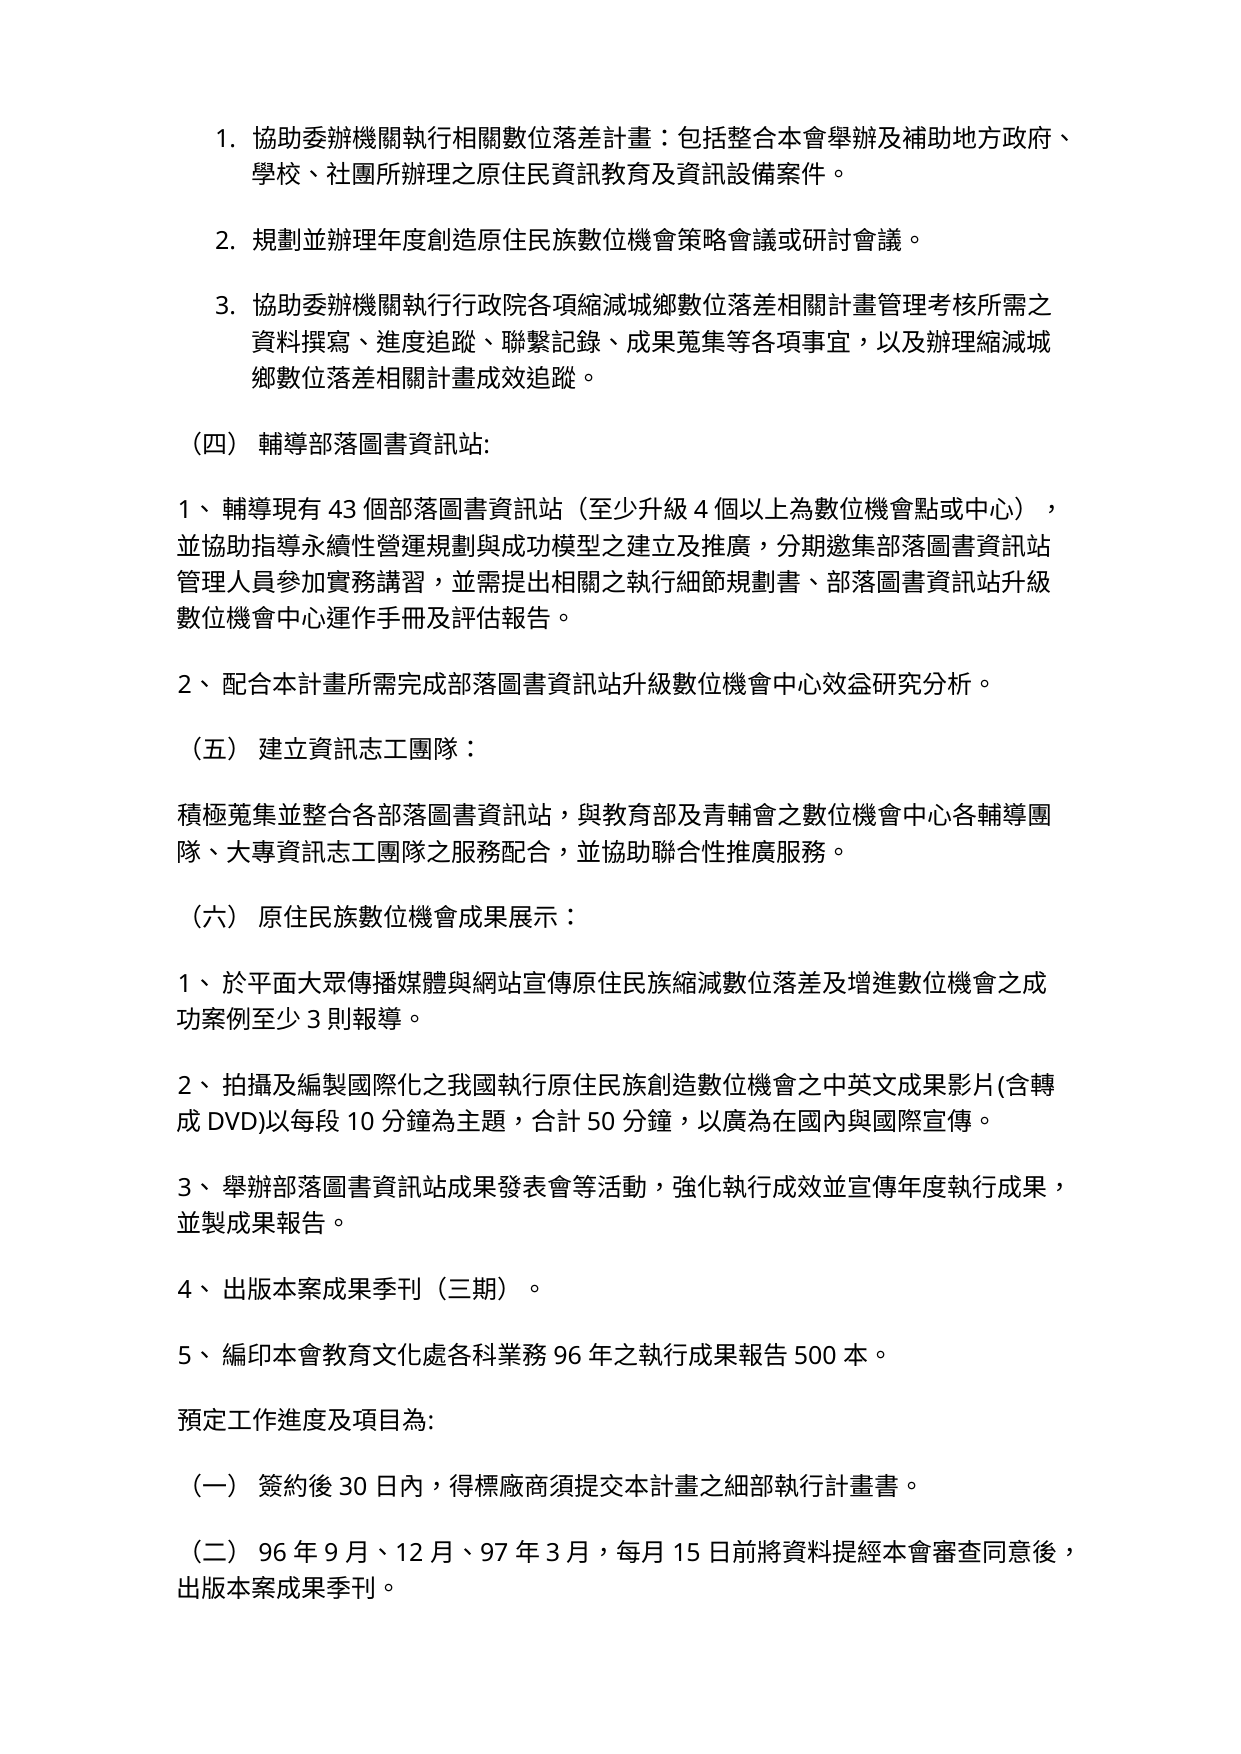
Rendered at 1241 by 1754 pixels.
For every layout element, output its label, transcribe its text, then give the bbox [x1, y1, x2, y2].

text 2、 拍攝及編製國際化之我國執行原住民族創造數位機會之中英文成果影片(含轉成 DVD)以每段 10 分鐘為主題，合計 50 分鐘，以廣為在國內與國際宣傳。 [176, 1065, 1066, 1138]
text （二） 96 年 9 月、12 月、97 年 3 月，每月 15 日前將資料提經本會審查同意後，出版本案成果季刊。 [176, 1532, 1066, 1605]
list 規劃並辦理年度創造原住民族數位機會策略會議或研討會議。 [213, 220, 1066, 256]
text 4、 出版本案成果季刊（三期）。 [176, 1269, 1066, 1306]
text 1、 於平面大眾傳播媒體與網站宣傳原住民族縮減數位落差及增進數位機會之成功案例至少 3 則報導。 [176, 963, 1066, 1036]
text 積極蒐集並整合各部落圖書資訊站，與教育部及青輔會之數位機會中心各輔導團隊、大專資訊志工團隊之服務配合，並協助聯合性推廣服務。 [176, 796, 1066, 868]
text （五） 建立資訊志工團隊： [176, 730, 1066, 766]
list 協助委辦機關執行行政院各項縮減城鄉數位落差相關計畫管理考核所需之資料撰寫、進度追蹤、聯繫記錄、成果蒐集等各項事宜，以及辦理縮減城鄉數位落差相關計畫成效追蹤。 [213, 286, 1066, 394]
text （六） 原住民族數位機會成果展示： [176, 898, 1066, 934]
text 2、 配合本計畫所需完成部落圖書資訊站升級數位機會中心效益研究分析。 [176, 664, 1066, 701]
text （一） 簽約後 30 日內，得標廠商須提交本計畫之細部執行計畫書。 [176, 1467, 1066, 1503]
text 3、 舉辦部落圖書資訊站成果發表會等活動，強化執行成效並宣傳年度執行成果，並製成果報告。 [176, 1167, 1066, 1240]
text （四） 輔導部落圖書資訊站: [176, 424, 1066, 460]
text 1、 輔導現有 43 個部落圖書資訊站（至少升級 4 個以上為數位機會點或中心），並協助指導永續性營運規劃與成功模型之建立及推廣，分期邀集部落圖書資訊站管理人員參加實務講習，並需提出相關之執行細節規劃書、部落圖書資訊站升級數位機會中心運作手冊及評估報告。 [176, 490, 1066, 635]
text 預定工作進度及項目為: [176, 1401, 1066, 1437]
text 5、 編印本會教育文化處各科業務 96 年之執行成果報告 500 本。 [176, 1335, 1066, 1371]
list 協助委辦機關執行相關數位落差計畫：包括整合本會舉辦及補助地方政府、學校、社團所辦理之原住民資訊教育及資訊設備案件。 [213, 118, 1066, 191]
